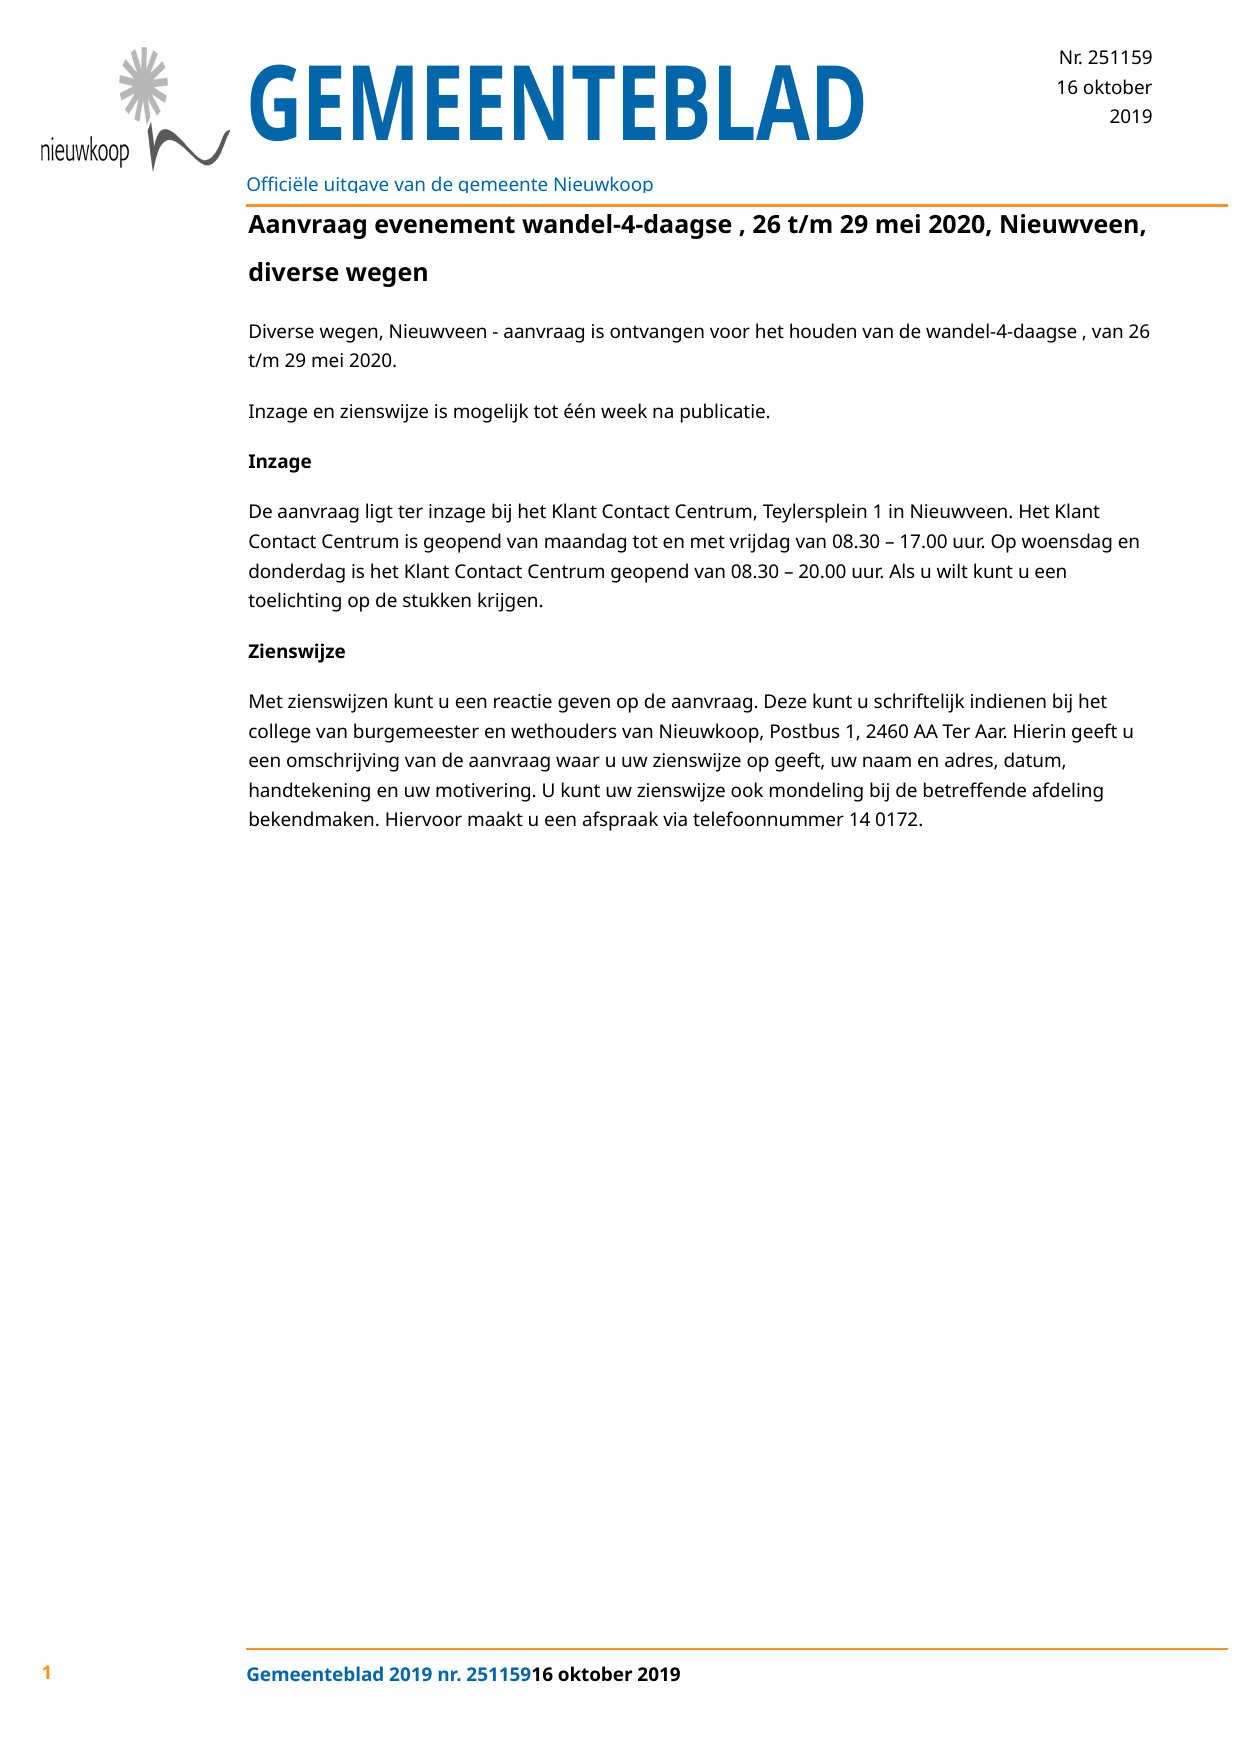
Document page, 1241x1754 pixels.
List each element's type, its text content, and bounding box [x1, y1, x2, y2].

text Inzage [248, 448, 1152, 474]
text Zienswijze [248, 638, 1152, 664]
text Inzage en zienswijze is mogelijk tot één week na publicatie. [248, 398, 1152, 424]
text Met zienswijzen kunt u een reactie geven op de aanvraag. Deze kunt u schriftelijk indienen bij het college van burgemeester en wethouders van Nieuwkoop, Postbus 1, 2460 AA Ter Aar. Hierin geeft u een omschrijving van de aanvraag waar u uw zienswijze op geeft, uw naam en adres, datum, handtekening en uw motivering. U kunt uw zienswijze ook mondeling bij de betreffende afdeling bekendmaken. Hiervoor maakt u een afspraak via telefoonnummer 14 0172. [248, 688, 1152, 832]
text Diverse wegen, Nieuwveen - aanvraag is ontvangen voor het houden van de wandel-4-daagse , van 26 t/m 29 mei 2020. [248, 318, 1152, 373]
text De aanvraag ligt ter inzage bij het Klant Contact Centrum, Teylersplein 1 in Nieuwveen. Het Klant Contact Centrum is geopend van maandag tot en met vrijdag van 08.30 – 17.00 uur. Op woensdag en donderdag is het Klant Contact Centrum geopend van 08.30 – 20.00 uur. Als u wilt kunt u een toelichting op de stukken krijgen. [248, 499, 1152, 613]
picture [41, 47, 231, 172]
text Aanvraag evenement wandel-4-daagse , 26 t/m 29 mei 2020, Nieuwveen, diverse wegen [248, 207, 1152, 288]
